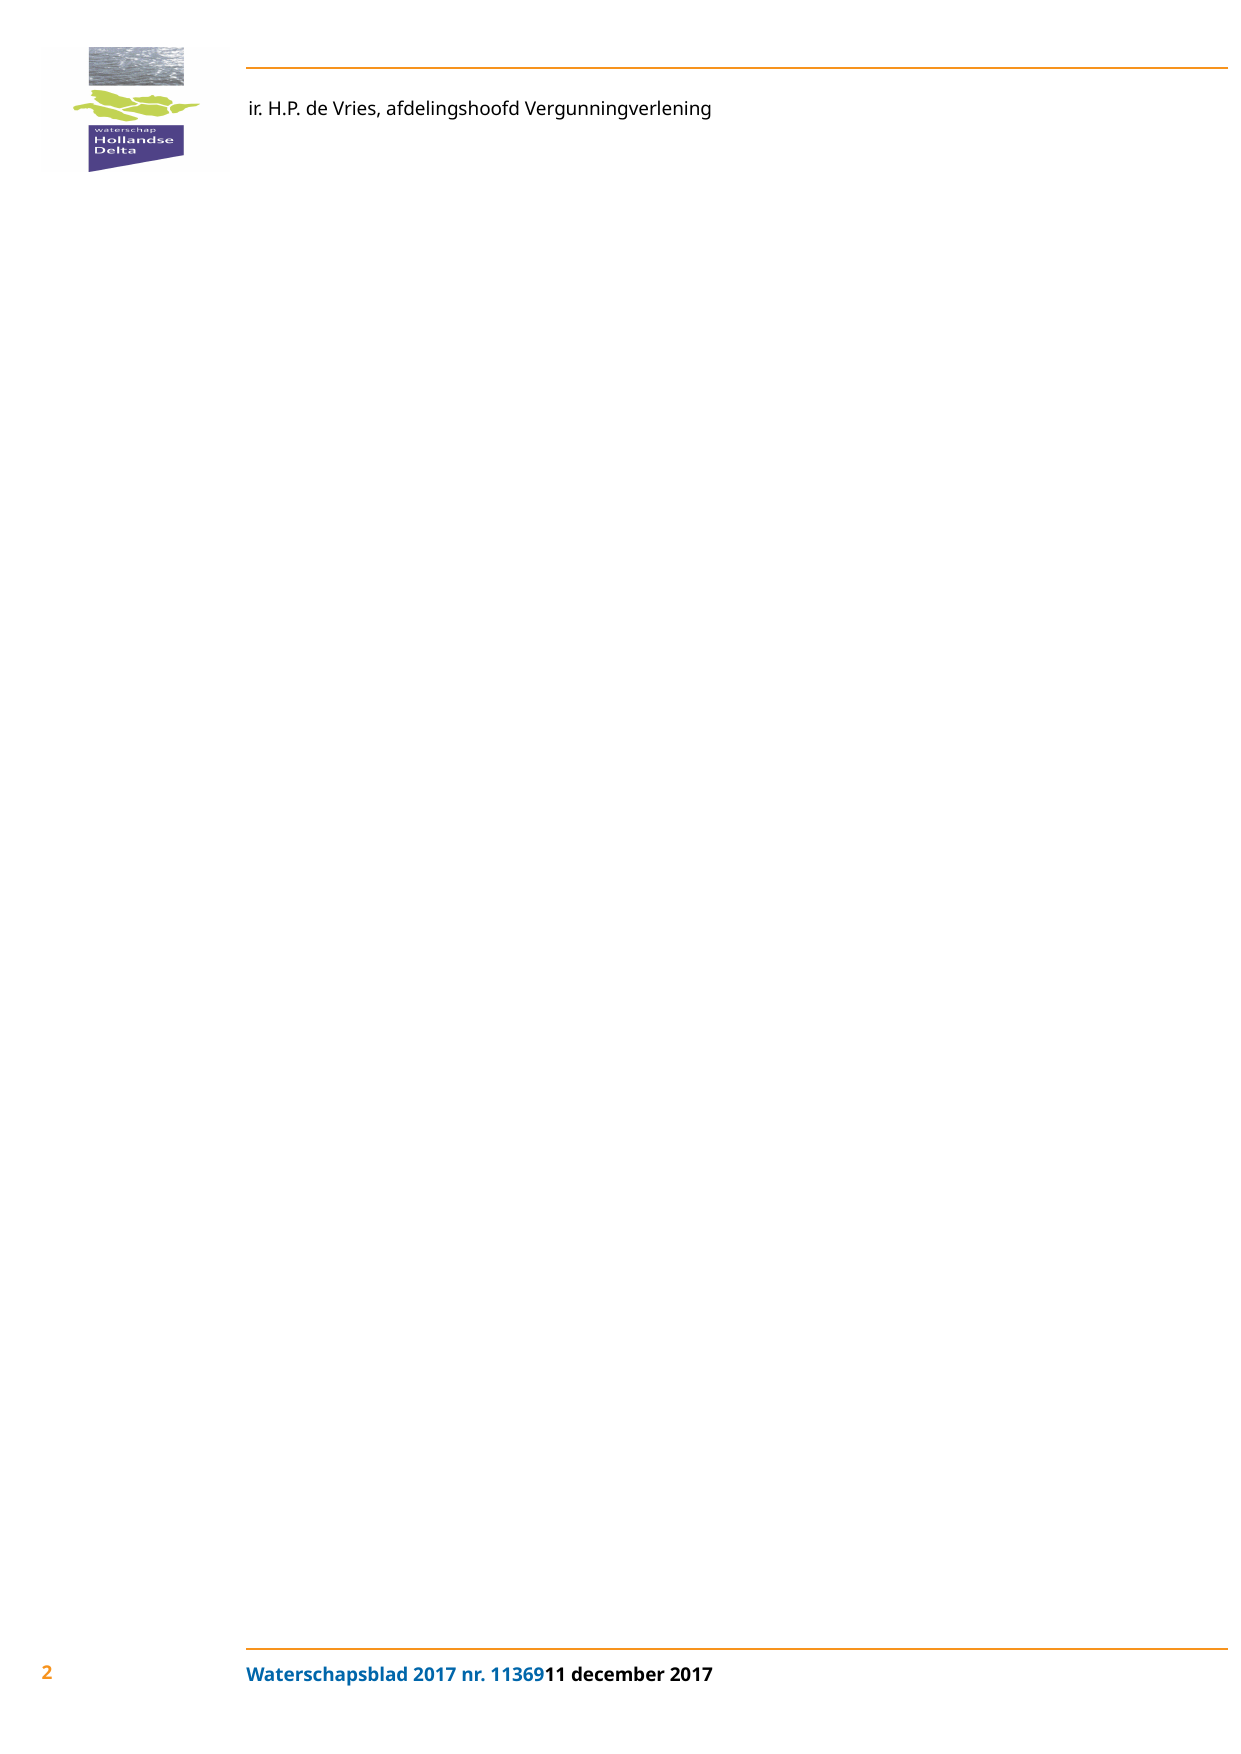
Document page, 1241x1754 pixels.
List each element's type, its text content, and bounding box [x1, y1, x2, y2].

picture [41, 47, 231, 172]
text ir. H.P. de Vries, afdelingshoofd Vergunningverlening [248, 95, 1152, 121]
